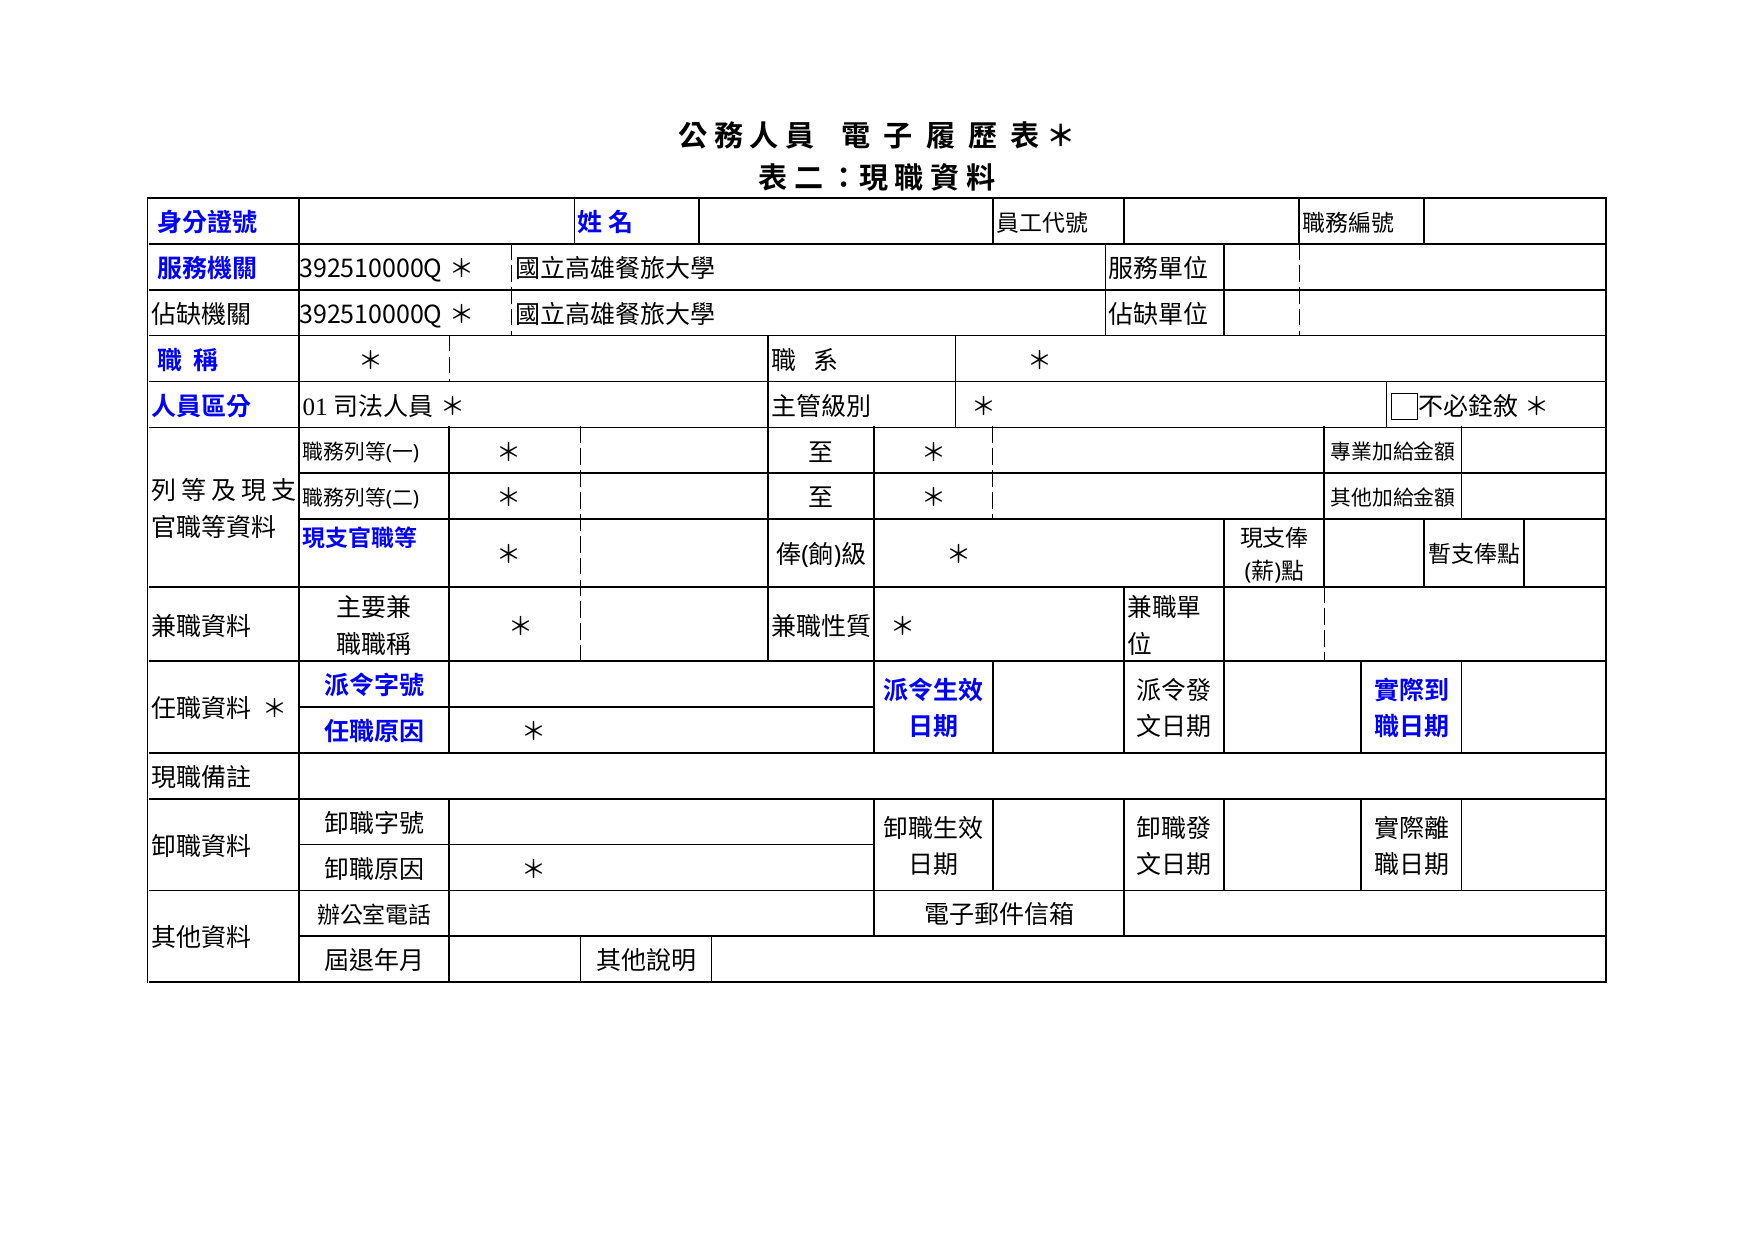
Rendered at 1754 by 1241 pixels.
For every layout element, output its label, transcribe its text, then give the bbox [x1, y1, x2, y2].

table_cell 職務列等(二) [300, 474, 448, 518]
table_cell [1225, 588, 1324, 660]
table_cell ＊ [450, 520, 580, 586]
table_cell [580, 520, 767, 586]
table_cell 俸(餉)級 [769, 520, 873, 586]
table_cell [1324, 588, 1605, 660]
table_cell ＊ [450, 474, 580, 518]
table_cell 現支官職等 [300, 520, 448, 586]
table_header [300, 199, 574, 243]
table_cell 佔缺機關 [148, 290, 298, 335]
text 表 二 ：現 職 資 料 [150, 155, 1604, 197]
table_cell 現支俸(薪)點 [1225, 520, 1323, 586]
table_cell 至 [769, 428, 873, 472]
table_cell 職 稱 [148, 336, 298, 381]
table_cell 兼職資料 [148, 587, 298, 660]
table_cell 服務機關 [148, 244, 298, 289]
table_cell [1299, 245, 1605, 289]
table_header 姓 名 [575, 199, 698, 243]
table_header [700, 199, 992, 243]
table_cell [1462, 428, 1605, 472]
table_cell 主要兼 職職稱 [300, 588, 448, 660]
table_header 職務編號 [1300, 199, 1423, 243]
text 公 務 人 員 電 子 履 歷 表 ＊ [150, 113, 1604, 155]
table_cell [994, 800, 1123, 889]
table_header [1425, 199, 1605, 243]
table_cell 392510000Q ＊ [300, 291, 512, 335]
table_cell ＊ [450, 588, 580, 660]
table_cell 電子郵件信箱 [875, 891, 1123, 935]
table_cell [712, 937, 1605, 981]
table_cell 專業加給金額 [1325, 428, 1461, 472]
table_cell [1225, 800, 1360, 889]
table_header 員工代號 [994, 199, 1123, 243]
table_cell [993, 474, 1323, 518]
table_cell ＊ [450, 708, 873, 752]
table_cell [1299, 291, 1605, 335]
table_cell 國立高雄餐旅大學 [512, 245, 1105, 289]
table_cell [1125, 891, 1605, 935]
table_cell ＊ [875, 474, 993, 518]
table_cell ＊ [300, 336, 449, 381]
table_cell 國立高雄餐旅大學 [512, 291, 1105, 335]
table_cell [1225, 245, 1299, 289]
table_cell 暫支俸點 [1425, 520, 1523, 586]
table_cell 實際到職日期 [1362, 662, 1461, 752]
table_cell 主管級別 [769, 382, 955, 426]
table_cell ＊ [956, 336, 1605, 381]
table_cell [450, 891, 873, 935]
table_cell ＊ [450, 428, 580, 472]
table_header 身分證號 [148, 199, 298, 243]
table_cell 兼職單位 [1125, 588, 1223, 660]
table_cell 辦公室電話 [300, 891, 448, 935]
table_cell [1225, 662, 1360, 752]
table_cell 服務單位 [1106, 245, 1223, 289]
table_cell ＊ [450, 845, 873, 889]
table_cell ＊ [875, 588, 1123, 660]
table_cell 派令字號 [300, 662, 448, 706]
table_cell [1225, 291, 1299, 335]
table_cell 392510000Q ＊ [300, 245, 512, 289]
table_cell 屆退年月 [300, 937, 448, 981]
table_cell [450, 800, 873, 844]
table_cell [449, 336, 767, 381]
table_cell 佔缺單位 [1106, 291, 1223, 335]
table_cell [580, 588, 767, 660]
table_cell 派令發文日期 [1125, 662, 1223, 752]
table_cell 職 系 [769, 336, 955, 381]
table_cell 卸職發文日期 [1125, 800, 1223, 889]
table_cell [1462, 662, 1605, 752]
table_cell 卸職生效日期 [875, 800, 992, 889]
table_header [1125, 199, 1298, 243]
table_cell 其他資料 [148, 891, 298, 981]
table_cell ＊ [300, 382, 767, 426]
table_cell 實際離職日期 [1362, 800, 1461, 889]
table_cell 任職原因 [300, 708, 448, 752]
table_cell [1462, 474, 1605, 518]
table_cell 派令生效日期 [875, 662, 992, 752]
table_cell [1462, 800, 1605, 889]
table_cell 任職資料 ＊ [148, 661, 298, 752]
table_cell [994, 662, 1123, 752]
table_cell 其他說明 [581, 937, 711, 981]
table_cell [450, 662, 873, 706]
table_cell ＊ [875, 428, 993, 472]
table_cell 現職備註 [148, 753, 298, 798]
table_cell 人員區分 [148, 382, 298, 426]
table_cell [993, 428, 1323, 472]
table_cell 其他加給金額 [1325, 474, 1461, 518]
table_cell 列等及現支官職等資料 [148, 428, 298, 586]
table_cell 不必銓敘 ＊ [1387, 382, 1605, 426]
table_cell 職務列等(一) [300, 428, 448, 472]
table_cell 卸職資料 [148, 799, 298, 889]
table_cell [450, 937, 580, 981]
table_cell 兼職性質 [769, 588, 873, 660]
table_cell 卸職原因 [300, 845, 448, 889]
table_cell [300, 754, 1605, 798]
table_cell ＊ [956, 382, 1386, 426]
table_cell [580, 474, 767, 518]
table_cell [1325, 520, 1423, 586]
table_cell [580, 428, 767, 472]
table_cell 至 [769, 474, 873, 518]
table_cell [1525, 520, 1605, 586]
table_cell 卸職字號 [300, 800, 448, 844]
table_cell ＊ [875, 520, 1223, 586]
